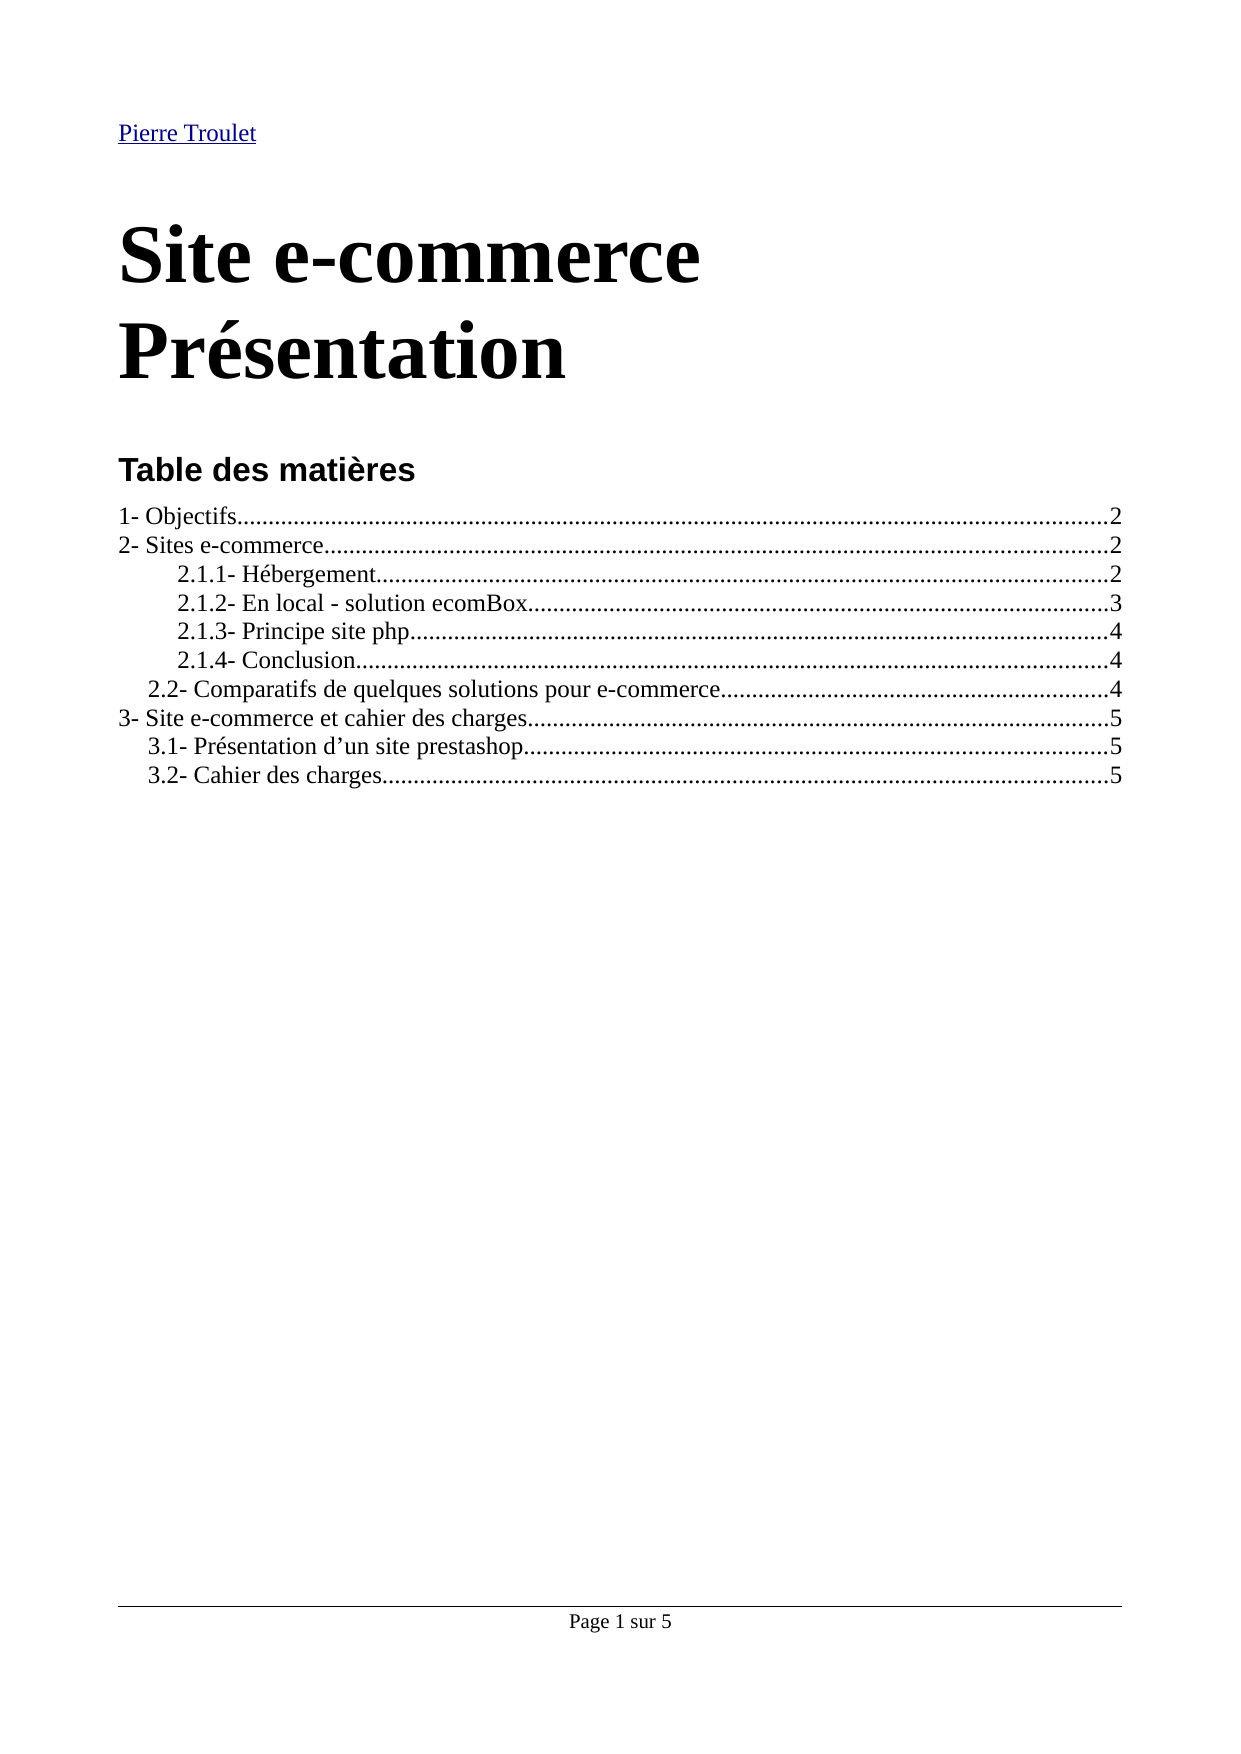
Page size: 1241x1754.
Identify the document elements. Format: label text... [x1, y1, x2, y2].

text 3- Site e-commerce et cahier des charges 5 [118, 703, 1122, 731]
text 2.1.2- En local - solution ecomBox 3 [177, 588, 1122, 616]
text 2.1.4- ​Conclusion 4 [177, 645, 1122, 674]
subtitle Table des matières [118, 451, 1122, 489]
text Présentation [118, 301, 1122, 397]
text 2.1.1- Hébergement 2 [177, 559, 1122, 588]
text 1- Objectifs 2 [118, 501, 1122, 530]
text 2.2- Comparatifs de quelques solutions pour e-commerce 4 [148, 674, 1122, 703]
text 2.1.3- Principe site php 4 [177, 616, 1122, 645]
text 3.2- Cahier des charges 5 [148, 760, 1122, 789]
text Site e-commerce [118, 205, 1122, 301]
text 3.1- Présentation d’un site prestashop 5 [148, 731, 1122, 760]
text 2- Sites e-commerce 2 [118, 530, 1122, 559]
